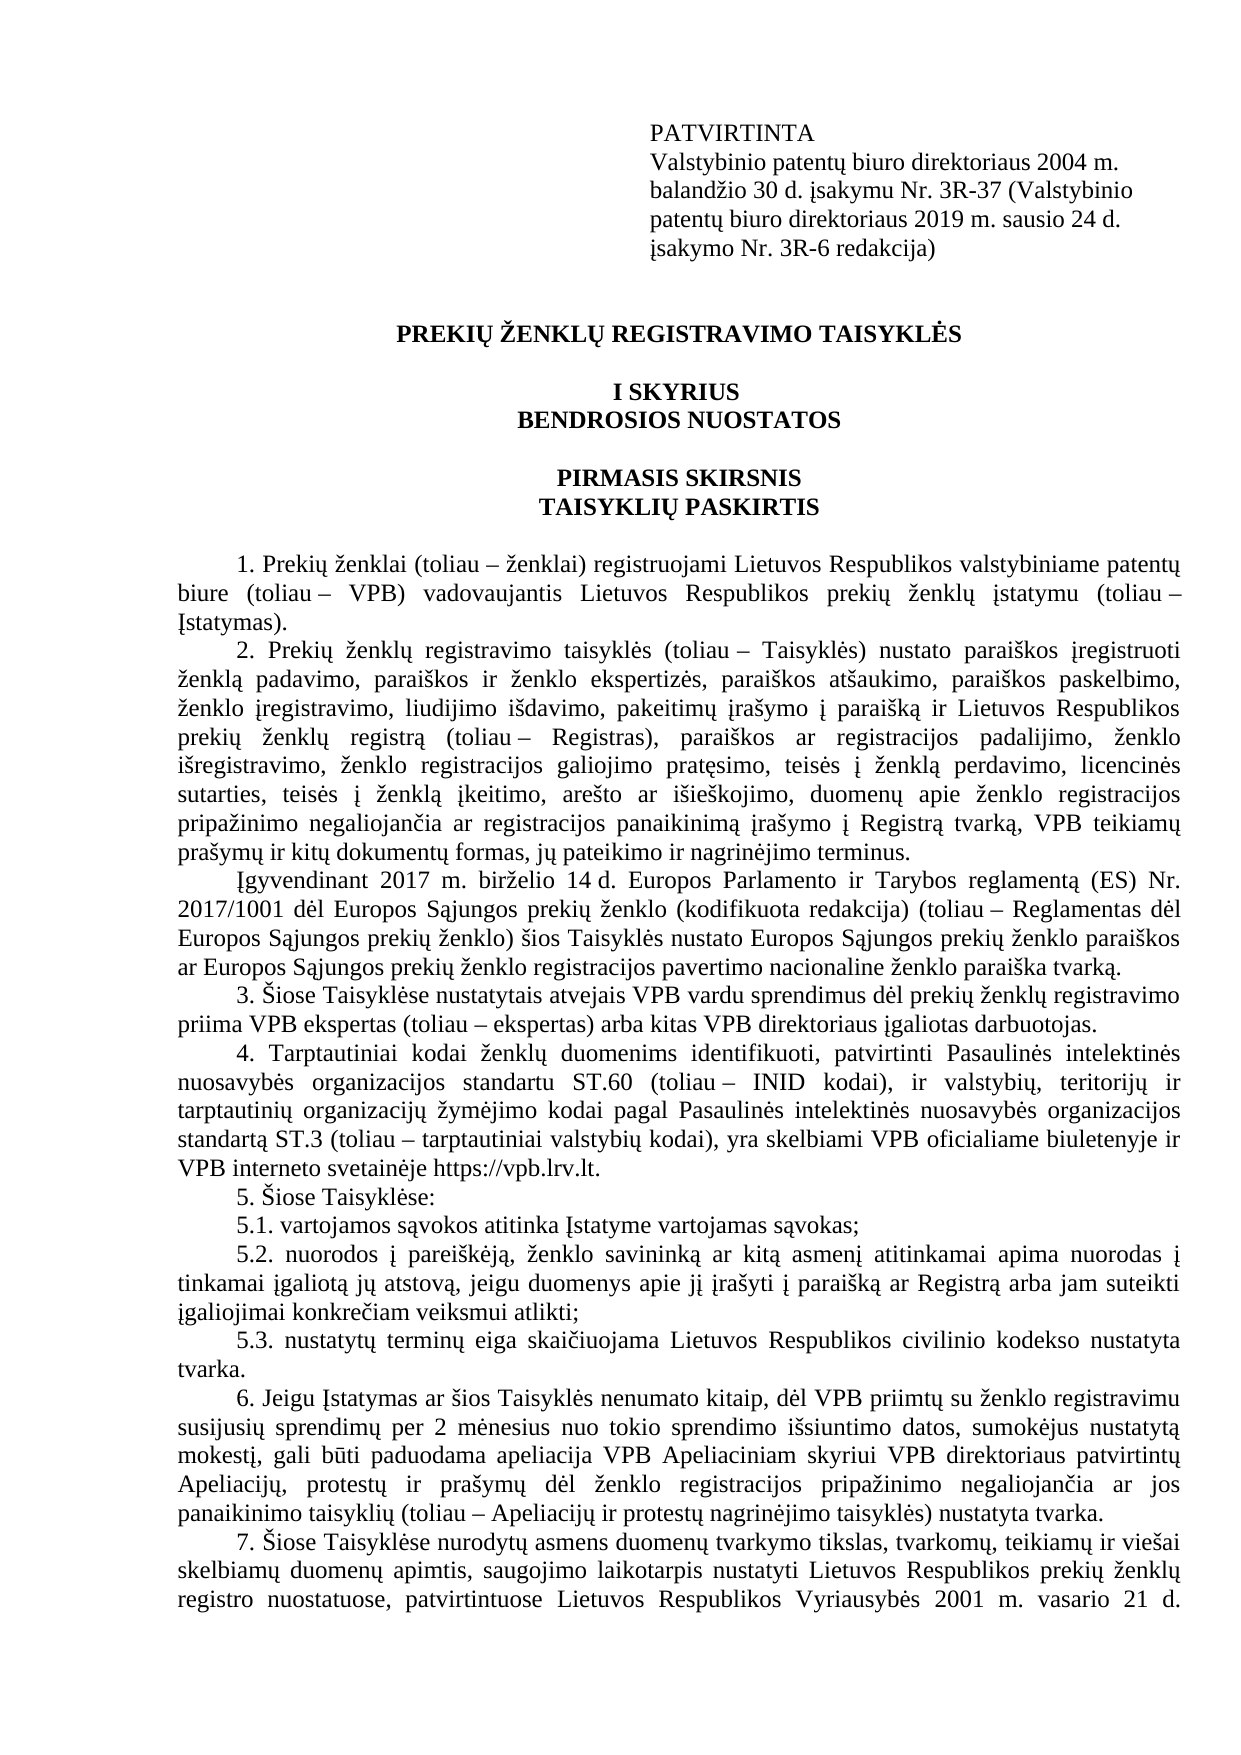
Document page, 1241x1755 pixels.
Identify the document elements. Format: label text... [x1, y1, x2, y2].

text 5.1. vartojamos sąvokos atitinka Įstatyme vartojamas sąvokas; [177, 1211, 1181, 1239]
text 1. Prekių ženklai (toliau – ženklai) registruojami Lietuvos Respublikos valstybiniame patentų biure (toliau – VPB) vadovaujantis Lietuvos Respublikos prekių ženklų įstatymu (toliau – Įstatymas). [177, 549, 1181, 636]
text 2. Prekių ženklų registravimo taisyklės (toliau – Taisyklės) nustato paraiškos įregistruoti ženklą padavimo, paraiškos ir ženklo ekspertizės, paraiškos atšaukimo, paraiškos paskelbimo, ženklo įregistravimo, liudijimo išdavimo, pakeitimų įrašymo į paraišką ir Lietuvos Respublikos prekių ženklų registrą (toliau – Registras), paraiškos ar registracijos padalijimo, ženklo išregistravimo, ženklo registracijos galiojimo pratęsimo, teisės į ženklą perdavimo, licencinės sutarties, teisės į ženklą įkeitimo, arešto ar išieškojimo, duomenų apie ženklo registracijos pripažinimo negaliojančia ar registracijos panaikinimą įrašymo į Registrą tvarką, VPB teikiamų prašymų ir kitų dokumentų formas, jų pateikimo ir nagrinėjimo terminus. [177, 636, 1181, 866]
text I SKYRIUS [177, 377, 1181, 406]
text 5.2. nuorodos į pareiškėją, ženklo savininką ar kitą asmenį atitinkamai apima nuorodas į tinkamai įgaliotą jų atstovą, jeigu duomenys apie jį įrašyti į paraišką ar Registrą arba jam suteikti įgaliojimai konkrečiam veiksmui atlikti; [177, 1239, 1181, 1326]
text PATVIRTINTA [649, 118, 1181, 147]
text 4. Tarptautiniai kodai ženklų duomenims identifikuoti, patvirtinti Pasaulinės intelektinės nuosavybės organizacijos standartu ST.60 (toliau – INID kodai), ir valstybių, teritorijų ir tarptautinių organizacijų žymėjimo kodai pagal Pasaulinės intelektinės nuosavybės organizacijos standartą ST.3 (toliau – tarptautiniai valstybių kodai), yra skelbiami VPB oficialiame biuletenyje ir VPB interneto svetainėje https://vpb.lrv.lt. [177, 1038, 1181, 1182]
text balandžio 30 d. įsakymu Nr. 3R-37 (Valstybinio [649, 176, 1181, 204]
text PIRMASIS SKIRSNIS [177, 463, 1181, 492]
text TAISYKLIŲ PASKIRTIS [177, 492, 1181, 521]
text Valstybinio patentų biuro direktoriaus 2004 m. [649, 147, 1181, 176]
text 5.3. nustatytų terminų eiga skaičiuojama Lietuvos Respublikos civilinio kodekso nustatyta tvarka. [177, 1326, 1181, 1383]
text Įgyvendinant 2017 m. birželio 14 d. Europos Parlamento ir Tarybos reglamentą (ES) Nr. 2017/1001 dėl Europos Sąjungos prekių ženklo (kodifikuota redakcija) (toliau – Reglamentas dėl Europos Sąjungos prekių ženklo) šios Taisyklės nustato Europos Sąjungos prekių ženklo paraiškos ar Europos Sąjungos prekių ženklo registracijos pavertimo nacionaline ženklo paraiška tvarką. [177, 866, 1181, 981]
text 6. Jeigu Įstatymas ar šios Taisyklės nenumato kitaip, dėl VPB priimtų su ženklo registravimu susijusių sprendimų per 2 mėnesius nuo tokio sprendimo išsiuntimo datos, sumokėjus nustatytą mokestį, gali būti paduodama apeliacija VPB Apeliaciniam skyriui VPB direktoriaus patvirtintų Apeliacijų, protestų ir prašymų dėl ženklo registracijos pripažinimo negaliojančia ar jos panaikinimo taisyklių (toliau – Apeliacijų ir protestų nagrinėjimo taisyklės) nustatyta tvarka. [177, 1383, 1181, 1527]
text patentų biuro direktoriaus 2019 m. sausio 24 d. [649, 204, 1181, 233]
text 3. Šiose Taisyklėse nustatytais atvejais VPB vardu sprendimus dėl prekių ženklų registravimo priima VPB ekspertas (toliau – ekspertas) arba kitas VPB direktoriaus įgaliotas darbuotojas. [177, 981, 1181, 1038]
text PREKIŲ ŽENKLŲ REGISTRAVIMO TAISYKLĖS [177, 319, 1181, 348]
text 5. Šiose Taisyklėse: [177, 1182, 1181, 1211]
text įsakymo Nr. 3R-6 redakcija) [649, 233, 1181, 262]
text BENDROSIOS NUOSTATOS [177, 406, 1181, 434]
text 7. Šiose Taisyklėse nurodytų asmens duomenų tvarkymo tikslas, tvarkomų, teikiamų ir viešai skelbiamų duomenų apimtis, saugojimo laikotarpis nustatyti Lietuvos Respublikos prekių ženklų registro nuostatuose, patvirtintuose Lietuvos Respublikos Vyriausybės 2001 m. vasario 21 d. [177, 1527, 1181, 1613]
